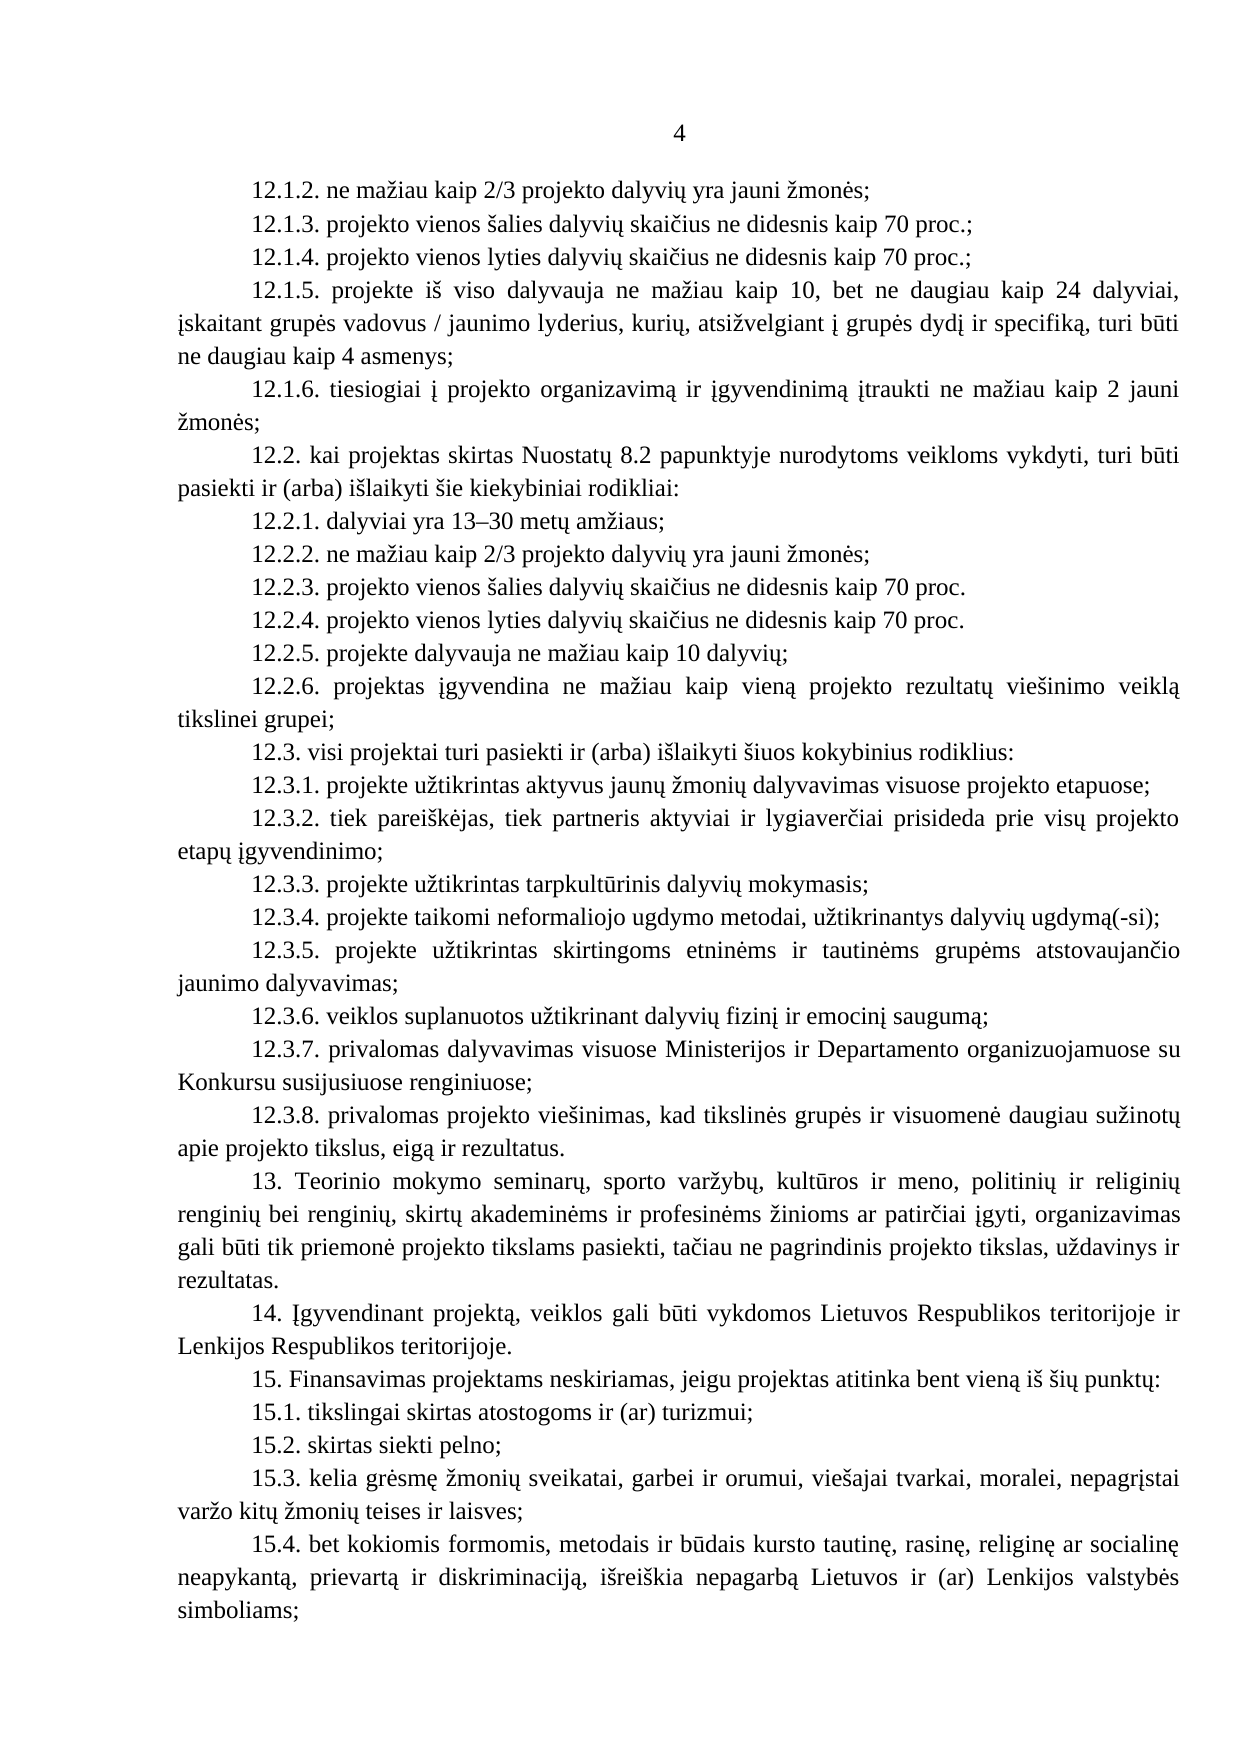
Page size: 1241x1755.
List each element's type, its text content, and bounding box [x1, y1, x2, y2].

text 12.3.7. privalomas dalyvavimas visuose Ministerijos ir Departamento organizuojamuose su Konkursu susijusiuose renginiuose; [177, 1034, 1181, 1096]
text 12.3. visi projektai turi pasiekti ir (arba) išlaikyti šiuos kokybinius rodiklius: [177, 737, 1181, 766]
text 12.1.6. tiesiogiai į projekto organizavimą ir įgyvendinimą įtraukti ne mažiau kaip 2 jauni žmonės; [177, 374, 1181, 436]
text 12.2.1. dalyviai yra 13–30 metų amžiaus; [177, 506, 1181, 534]
text 12.2. kai projektas skirtas Nuostatų 8.2 papunktyje nurodytoms veikloms vykdyti, turi būti pasiekti ir (arba) išlaikyti šie kiekybiniai rodikliai: [177, 440, 1181, 502]
text 12.1.4. projekto vienos lyties dalyvių skaičius ne didesnis kaip 70 proc.; [177, 242, 1181, 270]
text 12.2.5. projekte dalyvauja ne mažiau kaip 10 dalyvių; [177, 638, 1181, 667]
text 12.3.4. projekte taikomi neformaliojo ugdymo metodai, užtikrinantys dalyvių ugdymą(-si); [177, 902, 1181, 931]
text 12.1.2. ne mažiau kaip 2/3 projekto dalyvių yra jauni žmonės; [177, 176, 1181, 204]
text 12.2.2. ne mažiau kaip 2/3 projekto dalyvių yra jauni žmonės; [177, 539, 1181, 568]
text 12.3.5. projekte užtikrintas skirtingoms etninėms ir tautinėms grupėms atstovaujančio jaunimo dalyvavimas; [177, 935, 1181, 997]
text 12.3.2. tiek pareiškėjas, tiek partneris aktyviai ir lygiaverčiai prisideda prie visų projekto etapų įgyvendinimo; [177, 803, 1181, 865]
text 15.1. tikslingai skirtas atostogoms ir (ar) turizmui; [177, 1397, 1181, 1426]
text 12.1.3. projekto vienos šalies dalyvių skaičius ne didesnis kaip 70 proc.; [177, 209, 1181, 237]
text 15.3. kelia grėsmę žmonių sveikatai, garbei ir orumui, viešajai tvarkai, moralei, nepagrįstai varžo kitų žmonių teises ir laisves; [177, 1463, 1181, 1525]
text 12.2.4. projekto vienos lyties dalyvių skaičius ne didesnis kaip 70 proc. [177, 605, 1181, 634]
text 12.2.6. projektas įgyvendina ne mažiau kaip vieną projekto rezultatų viešinimo veiklą tikslinei grupei; [177, 671, 1181, 733]
text 12.1.5. projekte iš viso dalyvauja ne mažiau kaip 10, bet ne daugiau kaip 24 dalyviai, įskaitant grupės vadovus / jaunimo lyderius, kurių, atsižvelgiant į grupės dydį ir specifiką, turi būti ne daugiau kaip 4 asmenys; [177, 275, 1181, 369]
text 15.2. skirtas siekti pelno; [177, 1430, 1181, 1459]
text 14. Įgyvendinant projektą, veiklos gali būti vykdomos Lietuvos Respublikos teritorijoje ir Lenkijos Respublikos teritorijoje. [177, 1298, 1181, 1360]
text 12.2.3. projekto vienos šalies dalyvių skaičius ne didesnis kaip 70 proc. [177, 572, 1181, 601]
text 13. Teorinio mokymo seminarų, sporto varžybų, kultūros ir meno, politinių ir religinių renginių bei renginių, skirtų akademinėms ir profesinėms žinioms ar patirčiai įgyti, organizavimas gali būti tik priemonė projekto tikslams pasiekti, tačiau ne pagrindinis projekto tikslas, uždavinys ir rezultatas. [177, 1166, 1181, 1294]
text 12.3.8. privalomas projekto viešinimas, kad tikslinės grupės ir visuomenė daugiau sužinotų apie projekto tikslus, eigą ir rezultatus. [177, 1100, 1181, 1162]
text 12.3.3. projekte užtikrintas tarpkultūrinis dalyvių mokymasis; [177, 869, 1181, 898]
text 15.4. bet kokiomis formomis, metodais ir būdais kursto tautinę, rasinę, religinę ar socialinę neapykantą, prievartą ir diskriminaciją, išreiškia nepagarbą Lietuvos ir (ar) Lenkijos valstybės simboliams; [177, 1529, 1181, 1624]
text 15. Finansavimas projektams neskiriamas, jeigu projektas atitinka bent vieną iš šių punktų: [177, 1364, 1181, 1393]
text 12.3.6. veiklos suplanuotos užtikrinant dalyvių fizinį ir emocinį saugumą; [177, 1001, 1181, 1030]
text 12.3.1. projekte užtikrintas aktyvus jaunų žmonių dalyvavimas visuose projekto etapuose; [177, 770, 1181, 799]
